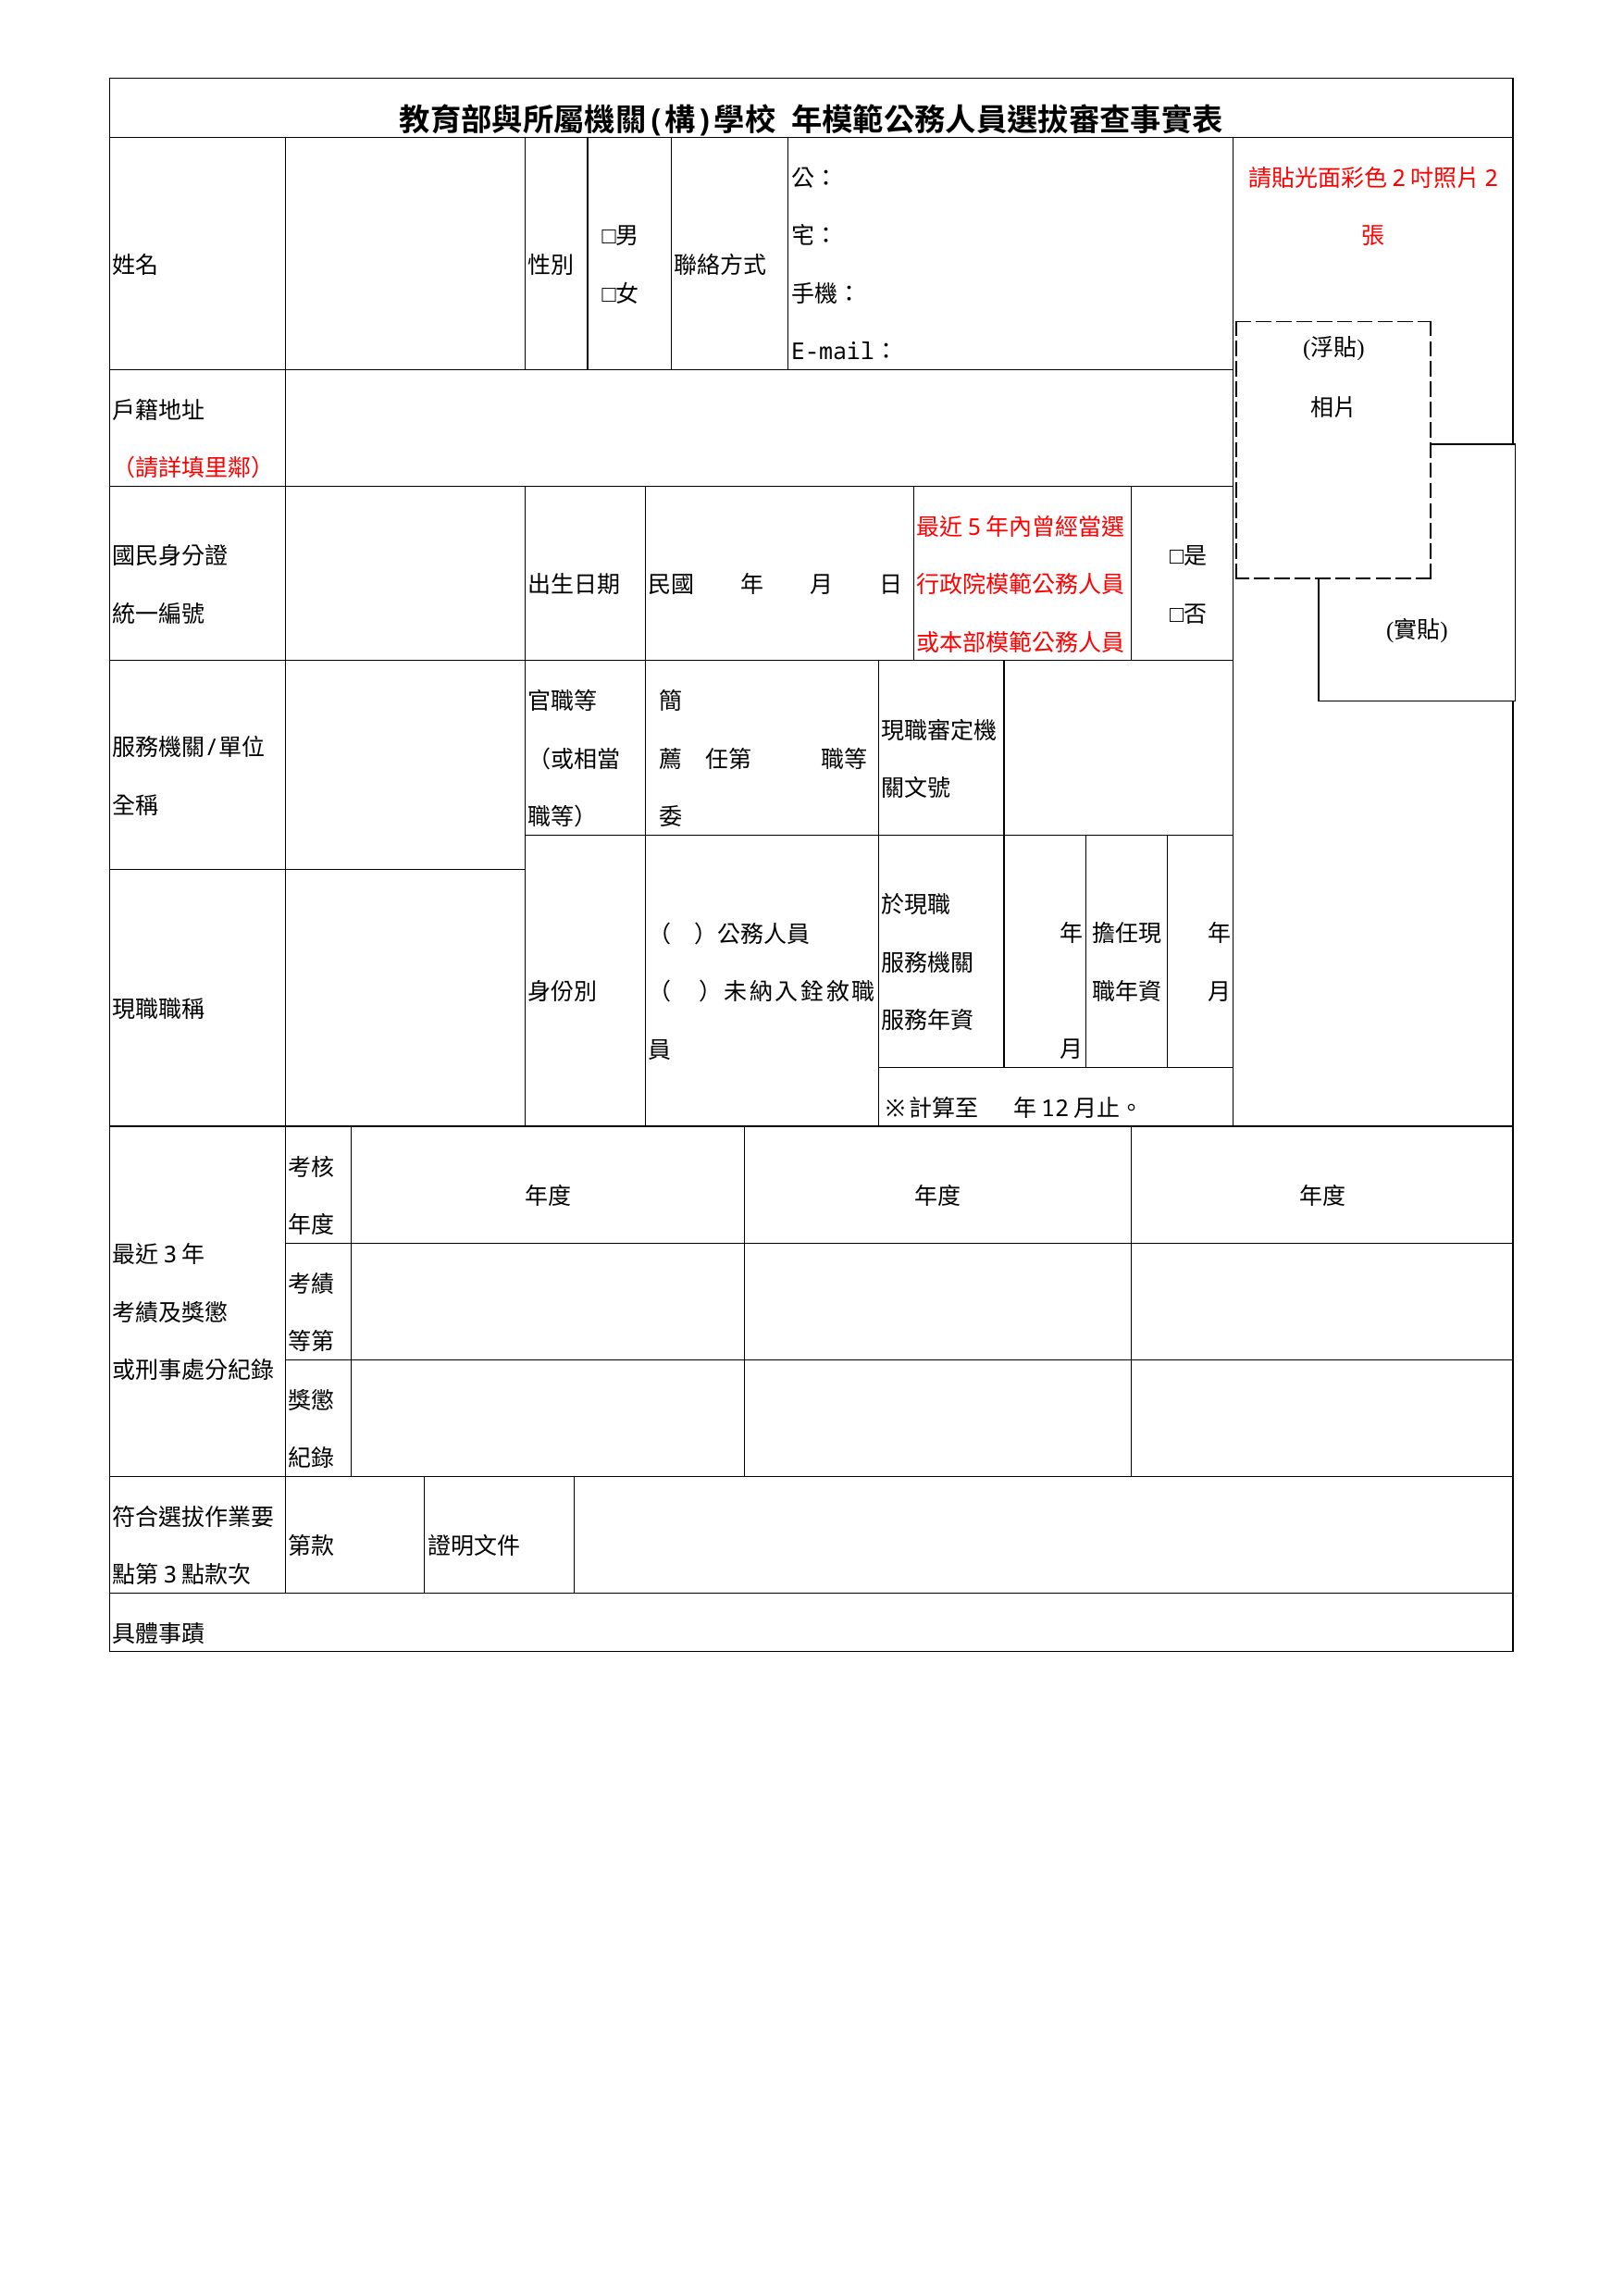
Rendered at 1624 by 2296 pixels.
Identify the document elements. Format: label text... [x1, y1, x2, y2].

table_header 教育部與所屬機關(構)學校 年模範公務人員選拔審查事實表 [110, 79, 1512, 137]
table_cell 年度 [352, 1127, 744, 1242]
table_cell [352, 1360, 744, 1475]
table_cell [286, 138, 525, 369]
table_cell 年度 [1132, 1127, 1512, 1242]
table_cell 請貼光面彩色2吋照片2張 [1233, 138, 1515, 1125]
table_cell [286, 870, 525, 1125]
table_cell [575, 1477, 1512, 1593]
table_cell 最近3年 考績及獎懲 或刑事處分紀錄 [110, 1127, 285, 1475]
table_cell ※計算至 年12月止。 [879, 1068, 1233, 1125]
table_cell 具體事蹟 [110, 1594, 1512, 1651]
table_cell 簡 薦 任第 職等 委 [646, 661, 878, 835]
table_cell [1132, 1360, 1512, 1475]
table_cell 公： 宅： 手機： E-mail： [788, 138, 1233, 369]
table_cell 官職等（或相當職等） [526, 661, 645, 835]
table_cell [1005, 661, 1233, 835]
table_cell 性別 [526, 138, 587, 369]
table_cell （ ）公務人員 （ ）未納入銓敘職員 [646, 836, 878, 1125]
table_cell 戶籍地址 （請詳填里鄰） [110, 370, 285, 486]
table_cell 現職審定機關文號 [879, 661, 1003, 835]
table_cell 年度 [745, 1127, 1131, 1242]
table_cell 考績等第 [286, 1244, 351, 1359]
table_cell 身份別 [526, 836, 645, 1125]
table_cell 出生日期 [526, 487, 645, 660]
table_cell 聯絡方式 [672, 138, 787, 369]
table_cell 證明文件 [425, 1477, 574, 1593]
table_cell [286, 661, 525, 869]
table_cell 獎懲紀錄 [286, 1360, 351, 1475]
table_cell 國民身分證 統一編號 [110, 487, 285, 660]
table_cell 符合選拔作業要點第3點款次 [110, 1477, 285, 1593]
table_cell 民國 年 月 日 [646, 487, 913, 660]
table_cell 現職職稱 [110, 870, 285, 1125]
table_cell 最近5年內曾經當選行政院模範公務人員或本部模範公務人員 [914, 487, 1131, 660]
table_cell [745, 1360, 1131, 1475]
table_cell 考核年度 [286, 1127, 351, 1242]
table_cell □男 □女 [589, 138, 671, 369]
table_cell [1132, 1244, 1512, 1359]
table_cell 於現職 服務機關 服務年資 [879, 836, 1003, 1067]
table_cell 姓名 [110, 138, 285, 369]
table_cell [745, 1244, 1131, 1359]
table_cell 年 月 [1005, 836, 1085, 1067]
table_cell 擔任現職年資 [1086, 836, 1167, 1067]
table_cell 第款 [286, 1477, 424, 1593]
table_cell [352, 1244, 744, 1359]
table_cell □是 □否 [1132, 487, 1233, 660]
table_cell [286, 487, 525, 660]
table_cell [286, 370, 1233, 486]
table_cell 年 月 [1168, 836, 1233, 1067]
table_cell 服務機關/單位全稱 [110, 661, 285, 869]
